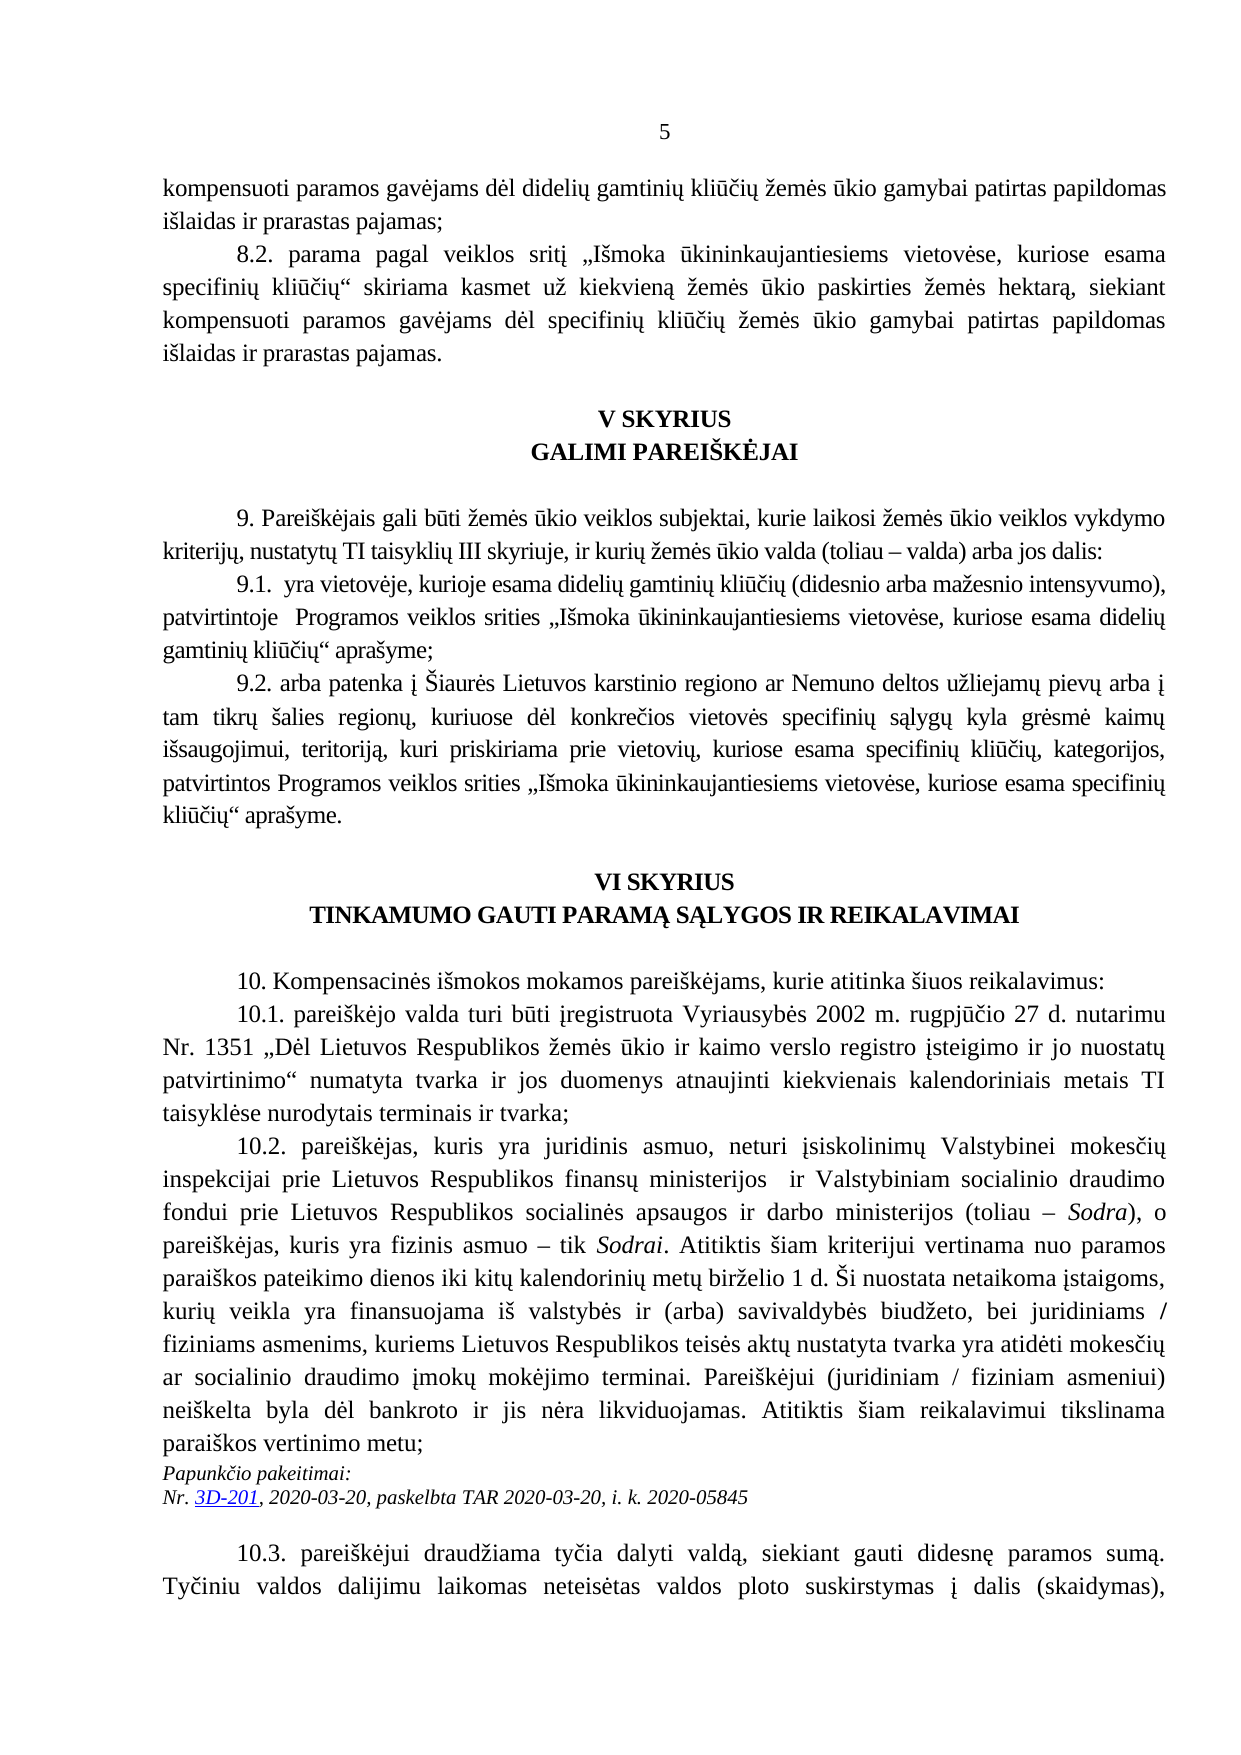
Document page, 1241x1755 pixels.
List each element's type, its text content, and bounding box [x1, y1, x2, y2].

text Nr. 3D-201, 2020-03-20, paskelbta TAR 2020-03-20, i. k. 2020-05845 [162, 1485, 1167, 1509]
text 9. Pareiškėjais gali būti žemės ūkio veiklos subjektai, kurie laikosi žemės ūkio veiklos vykdymo kriterijų, nustatytų TI taisyklių III skyriuje, ir kurių žemės ūkio valda (toliau – valda) arba jos dalis: [162, 503, 1167, 565]
text 9.1. yra vietovėje, kurioje esama didelių gamtinių kliūčių (didesnio arba mažesnio intensyvumo), patvirtintoje Programos veiklos srities „Išmoka ūkininkaujantiesiems vietovėse, kuriose esama didelių gamtinių kliūčių“ aprašyme; [162, 569, 1167, 664]
text 10.2. pareiškėjas, kuris yra juridinis asmuo, neturi įsiskolinimų Valstybinei mokesčių inspekcijai prie Lietuvos Respublikos finansų ministerijos ir Valstybiniam socialinio draudimo fondui prie Lietuvos Respublikos socialinės apsaugos ir darbo ministerijos (toliau – Sodra), o pareiškėjas, kuris yra fizinis asmuo – tik Sodrai. Atitiktis šiam kriterijui vertinama nuo paramos paraiškos pateikimo dienos iki kitų kalendorinių metų birželio 1 d. Ši nuostata netaikoma įstaigoms, kurių veikla yra finansuojama iš valstybės ir (arba) savivaldybės biudžeto, bei juridiniams / fiziniams asmenims, kuriems Lietuvos Respublikos teisės aktų nustatyta tvarka yra atidėti mokesčių ar socialinio draudimo įmokų mokėjimo terminai. Pareiškėjui (juridiniam / fiziniam asmeniui) neiškelta byla dėl bankroto ir jis nėra likviduojamas. Atitiktis šiam reikalavimui tikslinama paraiškos vertinimo metu; [162, 1131, 1167, 1457]
text 10.3. pareiškėjui draudžiama tyčia dalyti valdą, siekiant gauti didesnę paramos sumą. Tyčiniu valdos dalijimu laikomas neteisėtas valdos ploto suskirstymas į dalis (skaidymas), [162, 1538, 1167, 1600]
text 9.2. arba patenka į Šiaurės Lietuvos karstinio regiono ar Nemuno deltos užliejamų pievų arba į tam tikrų šalies regionų, kuriuose dėl konkrečios vietovės specifinių sąlygų kyla grėsmė kaimų išsaugojimui, teritoriją, kuri priskiriama prie vietovių, kuriose esama specifinių kliūčių, kategorijos, patvirtintos Programos veiklos srities „Išmoka ūkininkaujantiesiems vietovėse, kuriose esama specifinių kliūčių“ aprašyme. [162, 668, 1167, 829]
text 10. Kompensacinės išmokos mokamos pareiškėjams, kurie atitinka šiuos reikalavimus: [162, 966, 1167, 994]
text V SKYRIUS [162, 404, 1167, 433]
text Papunkčio pakeitimai: [162, 1461, 1167, 1485]
text GALIMI PAREIŠKĖJAI [162, 437, 1167, 466]
text 8.2. parama pagal veiklos sritį „Išmoka ūkininkaujantiesiems vietovėse, kuriose esama specifinių kliūčių“ skiriama kasmet už kiekvieną žemės ūkio paskirties žemės hektarą, siekiant kompensuoti paramos gavėjams dėl specifinių kliūčių žemės ūkio gamybai patirtas papildomas išlaidas ir prarastas pajamas. [162, 239, 1167, 367]
text VI SKYRIUS [162, 867, 1167, 895]
text 10.1. pareiškėjo valda turi būti įregistruota Vyriausybės 2002 m. rugpjūčio 27 d. nutarimu Nr. 1351 „Dėl Lietuvos Respublikos žemės ūkio ir kaimo verslo registro įsteigimo ir jo nuostatų patvirtinimo“ numatyta tvarka ir jos duomenys atnaujinti kiekvienais kalendoriniais metais TI taisyklėse nurodytais terminais ir tvarka; [162, 999, 1167, 1127]
text TINKAMUMO GAUTI PARAMĄ SĄLYGOS IR REIKALAVIMAI [162, 900, 1167, 928]
text kompensuoti paramos gavėjams dėl didelių gamtinių kliūčių žemės ūkio gamybai patirtas papildomas išlaidas ir prarastas pajamas; [162, 173, 1167, 235]
